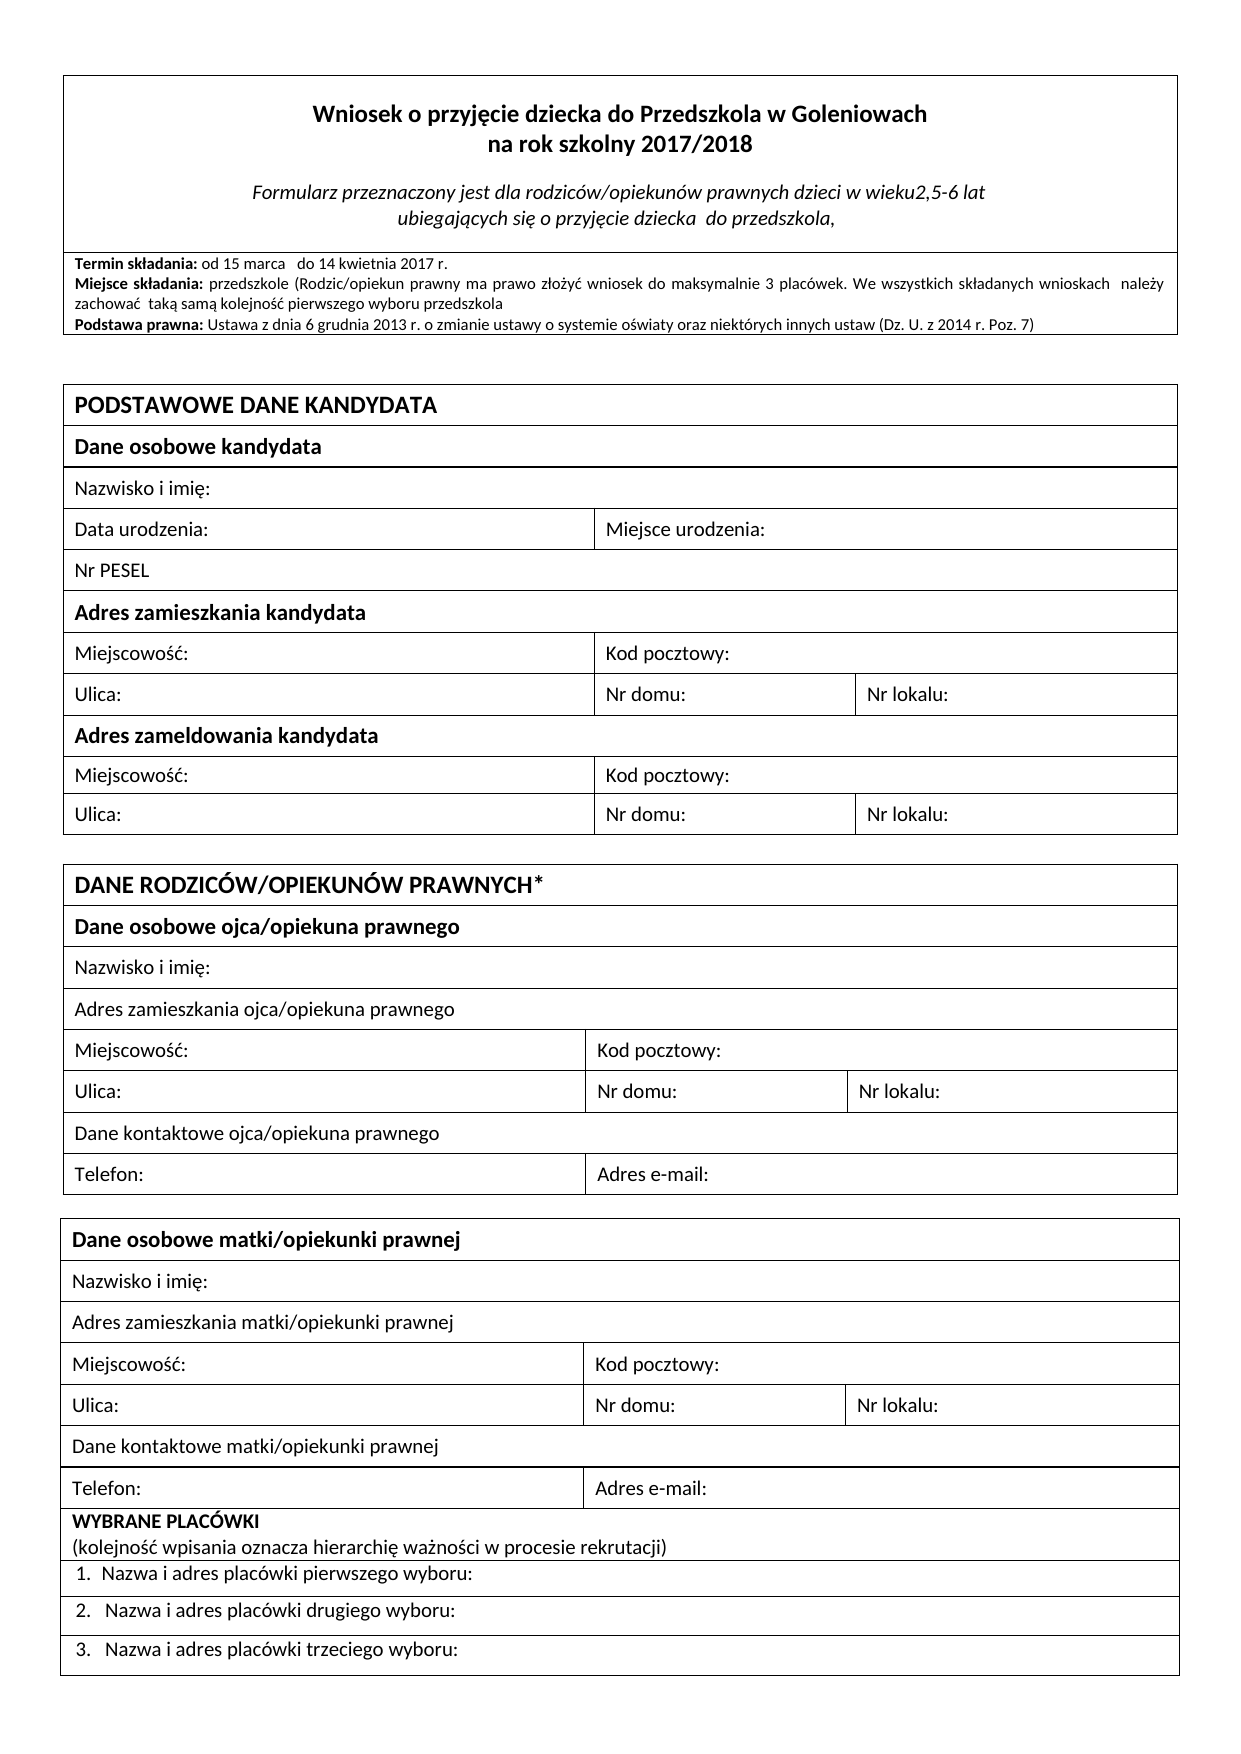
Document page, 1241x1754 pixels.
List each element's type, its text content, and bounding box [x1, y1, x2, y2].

table_cell Kod pocztowy: [595, 757, 1177, 793]
table_cell Adres zameldowania kandydata [64, 716, 1177, 756]
table_cell Miejscowość: [61, 1343, 583, 1384]
table_header Dane osobowe matki/opiekunki prawnej [61, 1219, 1179, 1259]
table_cell Adres zamieszkania kandydata [64, 591, 1177, 632]
table_cell Data urodzenia: [64, 509, 594, 549]
table_cell Nazwisko i imię: [61, 1261, 1179, 1301]
table_cell Nazwa i adres placówki drugiego wyboru: [61, 1597, 1179, 1635]
table_cell Nr domu: [595, 794, 855, 834]
table_cell Adres e-mail: [586, 1154, 1177, 1194]
table_cell Miejsce urodzenia: [595, 509, 1177, 549]
table_cell Miejscowość: [64, 757, 594, 793]
table_header Wniosek o przyjęcie dziecka do Przedszkola w Goleniowach na rok szkolny 2017/2018 Formularz przeznaczony jest dla rodziców/opiekunów prawnych dzieci w wieku2,5-6 lat ubiegających się o przyjęcie dziecka do przedszkola, [64, 76, 1177, 252]
table_cell Telefon: [61, 1468, 583, 1508]
table_cell Termin składania: od 15 marca do 14 kwietnia 2017 r. Miejsce składania: przedszkole (Rodzic/opiekun prawny ma prawo złożyć wniosek do maksymalnie 3 placówek. We wszystkich składanych wnioskach należy zachować taką samą kolejność pierwszego wyboru przedszkola Podstawa prawna: Ustawa z dnia 6 grudnia 2013 r. o zmianie ustawy o systemie oświaty oraz niektórych innych ustaw (Dz. U. z 2014 r. Poz. 7) [64, 253, 1177, 334]
table_cell Nr lokalu: [856, 674, 1177, 714]
table_cell Nazwisko i imię: [64, 468, 1177, 508]
table_cell Ulica: [64, 1071, 585, 1112]
table_cell Nr domu: [586, 1071, 847, 1112]
table_cell Dane osobowe ojca/opiekuna prawnego [64, 906, 1177, 946]
table_cell Kod pocztowy: [595, 633, 1177, 673]
table_cell Nr lokalu: [846, 1385, 1179, 1425]
table_cell Ulica: [61, 1385, 583, 1425]
table_cell Miejscowość: [64, 1030, 585, 1070]
table_cell Telefon: [64, 1154, 585, 1194]
table_cell Dane osobowe kandydata [64, 426, 1177, 466]
table_header DANE RODZICÓW/OPIEKUNÓW PRAWNYCH* [64, 865, 1177, 905]
table_cell Miejscowość: [64, 633, 594, 673]
table_cell Nazwa i adres placówki trzeciego wyboru: [61, 1636, 1179, 1675]
table_cell Nr domu: [595, 674, 855, 714]
table_cell Kod pocztowy: [586, 1030, 1177, 1070]
table_cell WYBRANE PLACÓWKI (kolejność wpisania oznacza hierarchię ważności w procesie rekrutacji) [61, 1509, 1179, 1559]
table_cell Adres e-mail: [584, 1468, 1179, 1508]
table_cell Ulica: [64, 674, 594, 714]
table_cell Ulica: [64, 794, 594, 834]
table_cell Nr PESEL [64, 550, 1177, 590]
table_cell Kod pocztowy: [584, 1343, 1179, 1384]
table_cell Nr lokalu: [848, 1071, 1177, 1112]
table_cell Dane kontaktowe matki/opiekunki prawnej [61, 1426, 1179, 1466]
table_cell Nr domu: [584, 1385, 845, 1425]
table_cell Nazwisko i imię: [64, 947, 1177, 987]
table_cell Nazwa i adres placówki pierwszego wyboru: [61, 1561, 1179, 1596]
table_cell Adres zamieszkania ojca/opiekuna prawnego [64, 989, 1177, 1029]
table_cell Nr lokalu: [856, 794, 1177, 834]
table_header PODSTAWOWE DANE KANDYDATA [64, 385, 1177, 425]
table_cell Dane kontaktowe ojca/opiekuna prawnego [64, 1113, 1177, 1153]
table_cell Adres zamieszkania matki/opiekunki prawnej [61, 1302, 1179, 1342]
